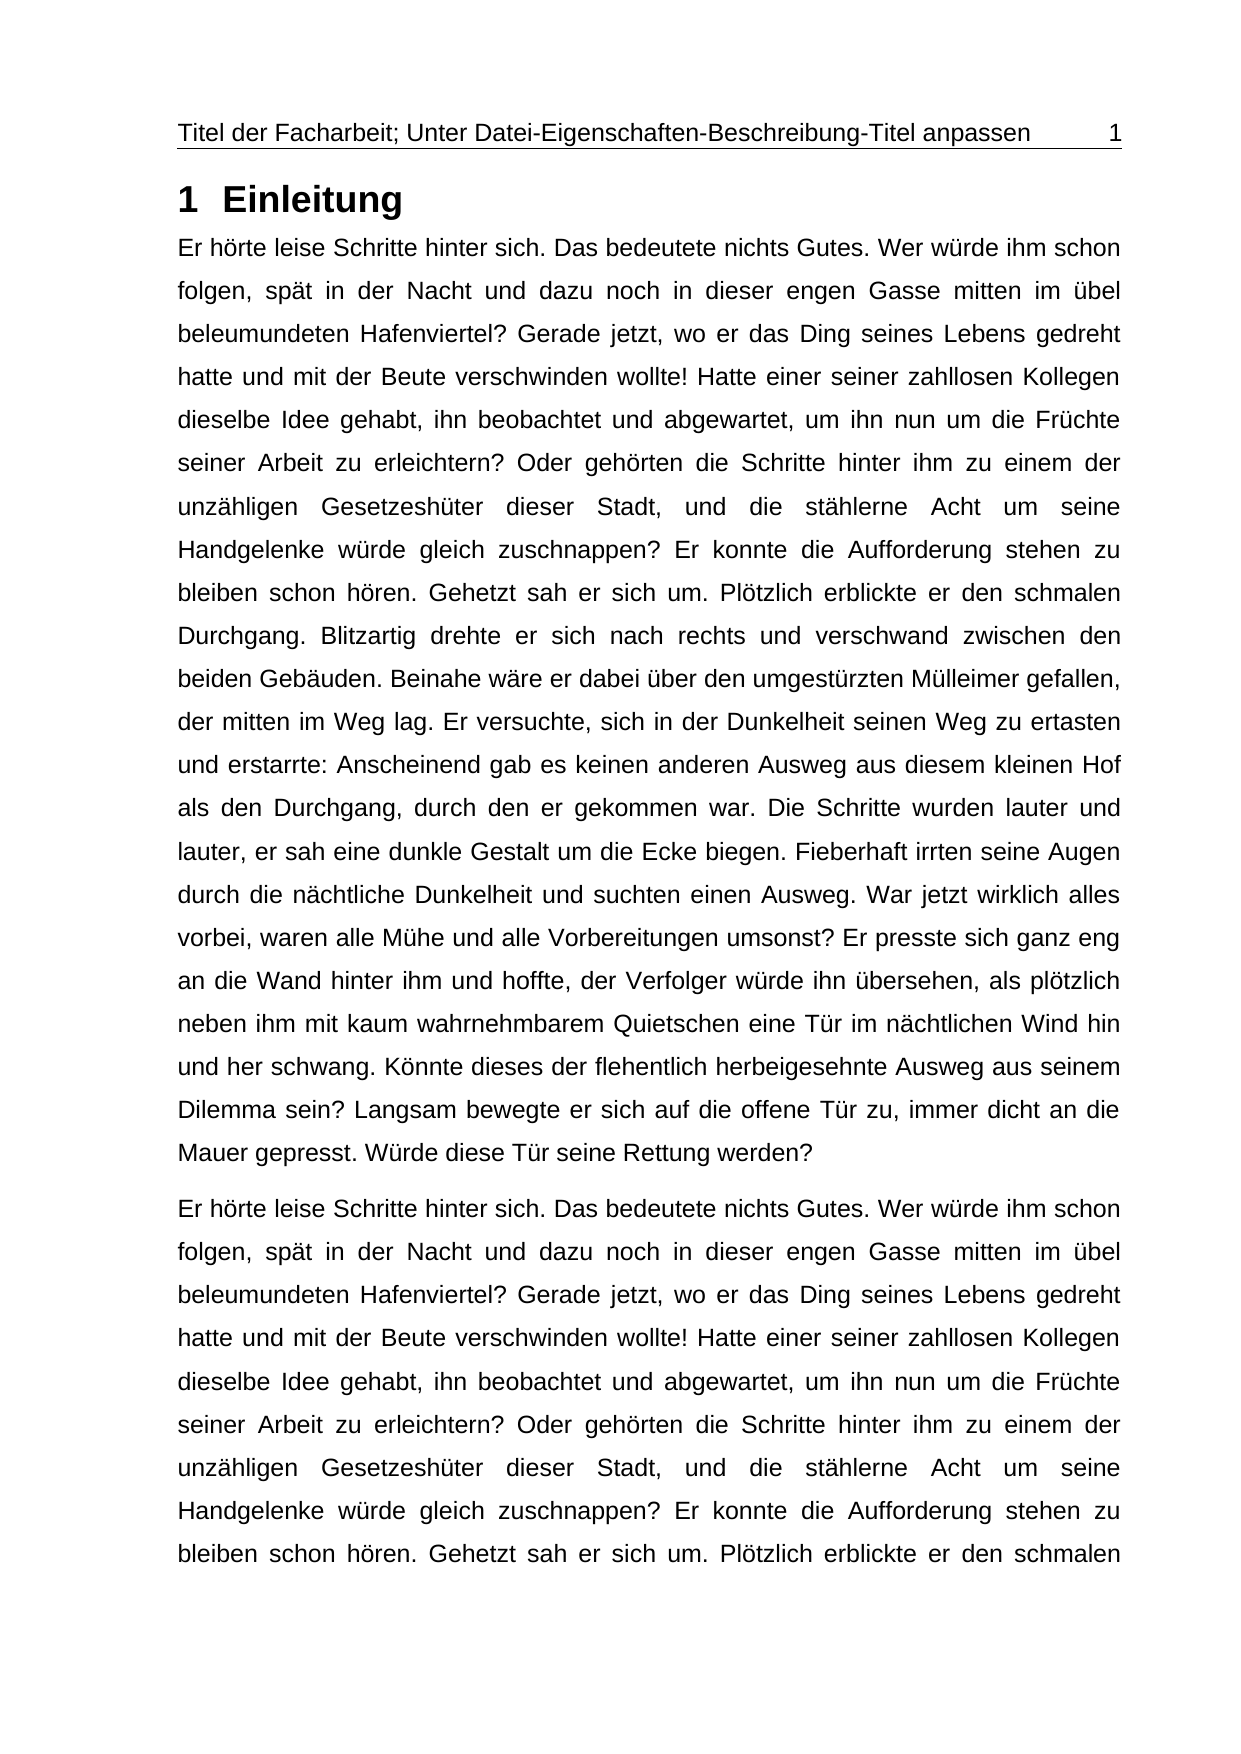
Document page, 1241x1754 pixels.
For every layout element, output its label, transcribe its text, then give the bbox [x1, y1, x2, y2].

subtitle Einleitung [177, 177, 1122, 220]
text Er hörte leise Schritte hinter sich. Das bedeutete nichts Gutes. Wer würde ihm schon folgen, spät in der Nacht und dazu noch in dieser engen Gasse mitten im übel beleumundeten Hafenviertel? Gerade jetzt, wo er das Ding seines Lebens gedreht hatte und mit der Beute verschwinden wollte! Hatte einer seiner zahllosen Kollegen dieselbe Idee gehabt, ihn beobachtet und abgewartet, um ihn nun um die Früchte seiner Arbeit zu erleichtern? Oder gehörten die Schritte hinter ihm zu einem der unzähligen Gesetzeshüter dieser Stadt, und die stählerne Acht um seine Handgelenke würde gleich zuschnappen? Er konnte die Aufforderung stehen zu bleiben schon hören. Gehetzt sah er sich um. Plötzlich erblickte er den schmalen Durchgang. Blitzartig drehte er sich nach rechts und verschwand zwischen den beiden Gebäuden. Beinahe wäre er dabei über den umgestürzten Mülleimer gefallen, der mitten im Weg lag. Er versuchte, sich in der Dunkelheit seinen Weg zu ertasten und erstarrte: Anscheinend gab es keinen anderen Ausweg aus diesem kleinen Hof als den Durchgang, durch den er gekommen war. Die Schritte wurden lauter und lauter, er sah eine dunkle Gestalt um die Ecke biegen. Fieberhaft irrten seine Augen durch die nächtliche Dunkelheit und suchten einen Ausweg. War jetzt wirklich alles vorbei, waren alle Mühe und alle Vorbereitungen umsonst? Er presste sich ganz eng an die Wand hinter ihm und hoffte, der Verfolger würde ihn übersehen, als plötzlich neben ihm mit kaum wahrnehmbarem Quietschen eine Tür im nächtlichen Wind hin und her schwang. Könnte dieses der flehentlich herbeigesehnte Ausweg aus seinem Dilemma sein? Langsam bewegte er sich auf die offene Tür zu, immer dicht an die Mauer gepresst. Würde diese Tür seine Rettung werden? [177, 233, 1122, 1167]
text Er hörte leise Schritte hinter sich. Das bedeutete nichts Gutes. Wer würde ihm schon folgen, spät in der Nacht und dazu noch in dieser engen Gasse mitten im übel beleumundeten Hafenviertel? Gerade jetzt, wo er das Ding seines Lebens gedreht hatte und mit der Beute verschwinden wollte! Hatte einer seiner zahllosen Kollegen dieselbe Idee gehabt, ihn beobachtet und abgewartet, um ihn nun um die Früchte seiner Arbeit zu erleichtern? Oder gehörten die Schritte hinter ihm zu einem der unzähligen Gesetzeshüter dieser Stadt, und die stählerne Acht um seine Handgelenke würde gleich zuschnappen? Er konnte die Aufforderung stehen zu bleiben schon hören. Gehetzt sah er sich um. Plötzlich erblickte er den schmalen [177, 1194, 1122, 1568]
